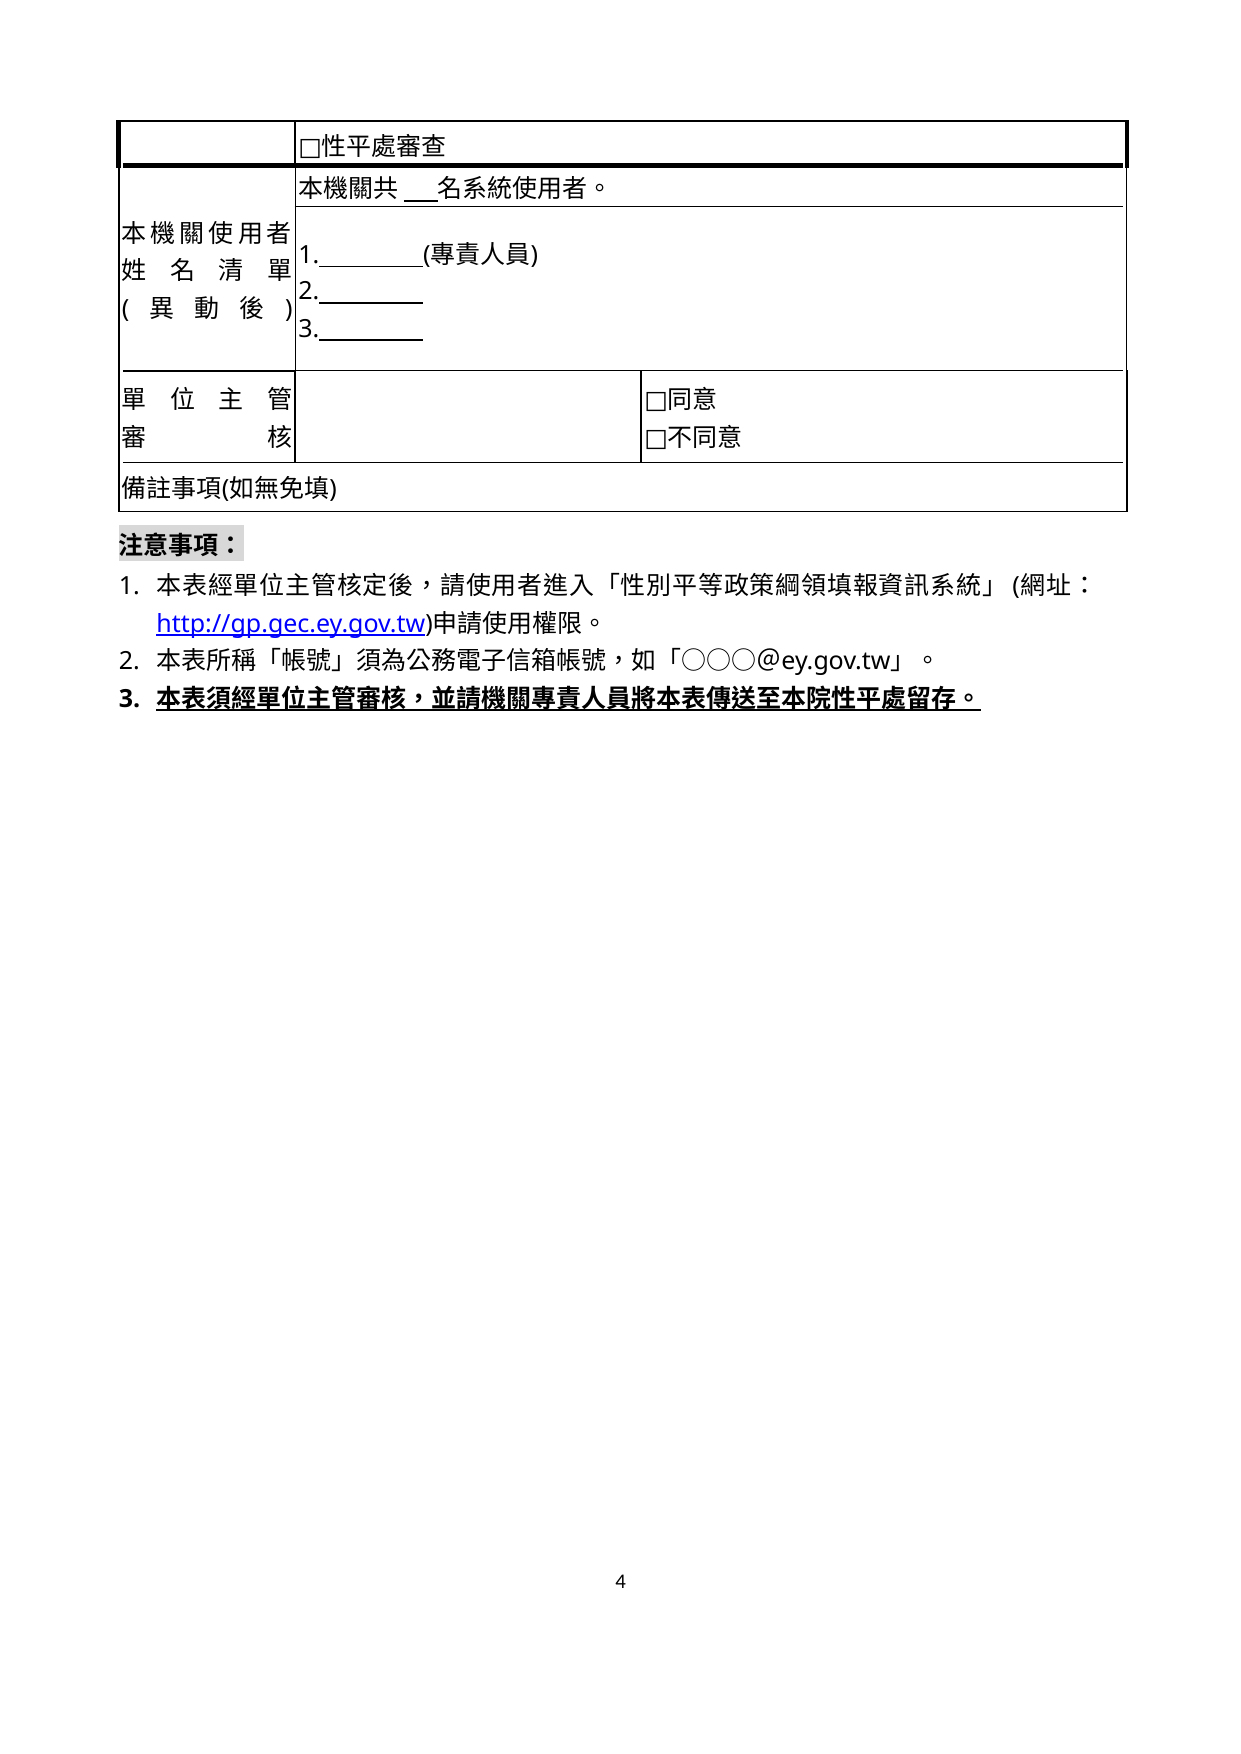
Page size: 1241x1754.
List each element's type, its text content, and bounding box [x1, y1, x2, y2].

list 本表須經單位主管審核，並請機關專責人員將本表傳送至本院性平處留存。 [119, 677, 1097, 714]
table_cell 本機關共 名系統使用者。 [296, 163, 1126, 206]
table_cell 備註事項(如無免填) [120, 461, 1126, 511]
text 注意事項： [119, 512, 1122, 564]
table_cell □同意 □不同意 [642, 370, 1126, 461]
table_cell [121, 122, 294, 163]
table_cell □性平處審查 [296, 122, 1125, 163]
list 本表所稱「帳號」須為公務電子信箱帳號，如「○○○＠ey.gov.tw」。 [119, 639, 1097, 677]
list 本表經單位主管核定後，請使用者進入「性別平等政策綱領填報資訊系統」(網址：http://gp.gec.ey.gov.tw)申請使用權限。 [119, 564, 1097, 639]
table_cell 本機關使用者姓名清單 (異動後) [120, 163, 295, 370]
table_cell 單位主管 審核 [120, 370, 294, 461]
table_cell [296, 371, 640, 461]
table_cell 1. (專責人員) 2. 3. [296, 206, 1126, 370]
